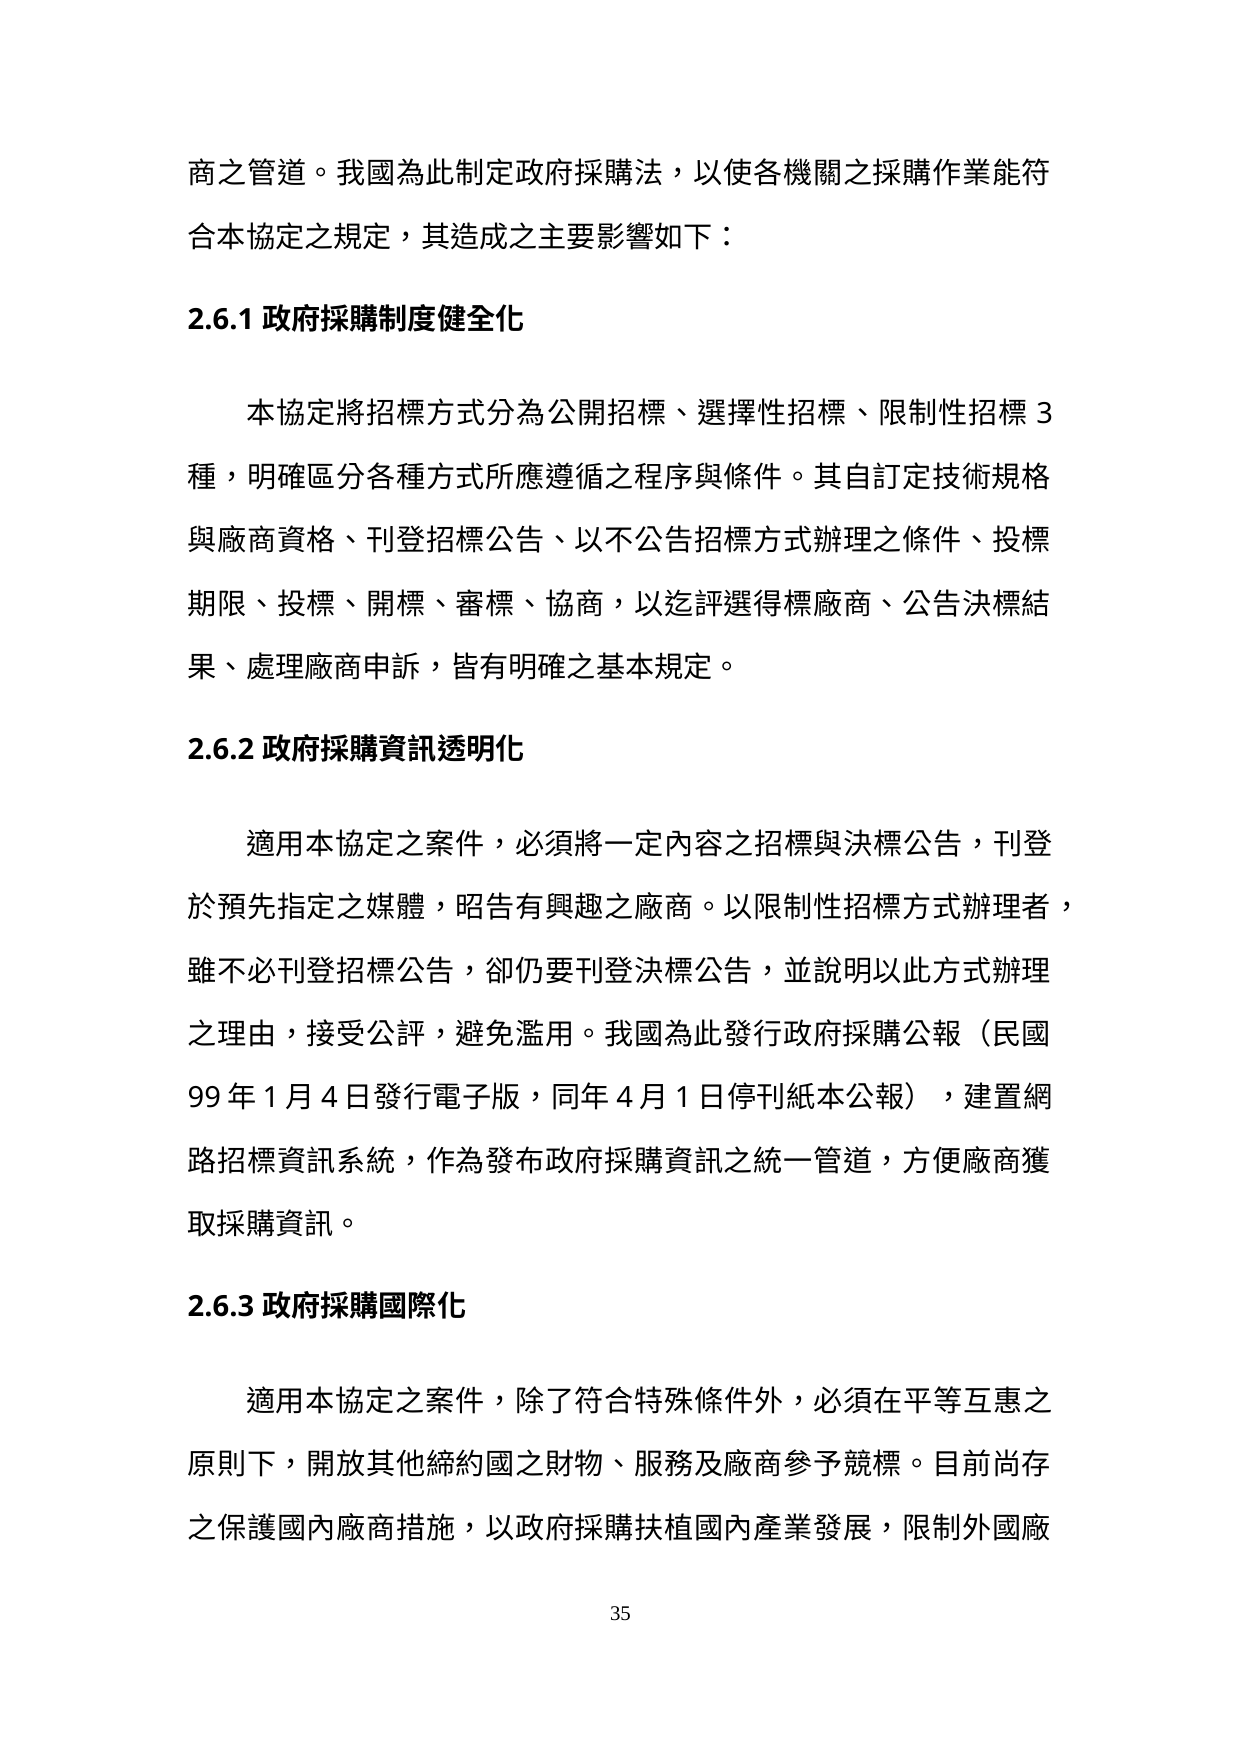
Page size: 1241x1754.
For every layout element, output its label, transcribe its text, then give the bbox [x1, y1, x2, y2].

subtitle 2.6.2 政府採購資訊透明化 [187, 707, 1053, 787]
text 商之管道。我國為此制定政府採購法，以使各機關之採購作業能符合本協定之規定，其造成之主要影響如下： [187, 150, 1053, 256]
text 本協定將招標方式分為公開招標、選擇性招標、限制性招標3種，明確區分各種方式所應遵循之程序與條件。其自訂定技術規格與廠商資格、刊登招標公告、以不公告招標方式辦理之條件、投標期限、投標、開標、審標、協商，以迄評選得標廠商、公告決標結果、處理廠商申訴，皆有明確之基本規定。 [187, 390, 1053, 686]
subtitle 2.6.3 政府採購國際化 [187, 1264, 1053, 1344]
subtitle 2.6.1 政府採購制度健全化 [187, 277, 1053, 356]
text 適用本協定之案件，必須將一定內容之招標與決標公告，刊登於預先指定之媒體，昭告有興趣之廠商。以限制性招標方式辦理者，雖不必刊登招標公告，卻仍要刊登決標公告，並說明以此方式辦理之理由，接受公評，避免濫用。我國為此發行政府採購公報（民國99年1月4日發行電子版，同年4月1日停刊紙本公報），建置網路招標資訊系統，作為發布政府採購資訊之統一管道，方便廠商獲取採購資訊。 [187, 820, 1053, 1243]
text 適用本協定之案件，除了符合特殊條件外，必須在平等互惠之原則下，開放其他締約國之財物、服務及廠商參予競標。目前尚存之保護國內廠商措施，以政府採購扶植國內產業發展，限制外國廠 [187, 1377, 1053, 1547]
